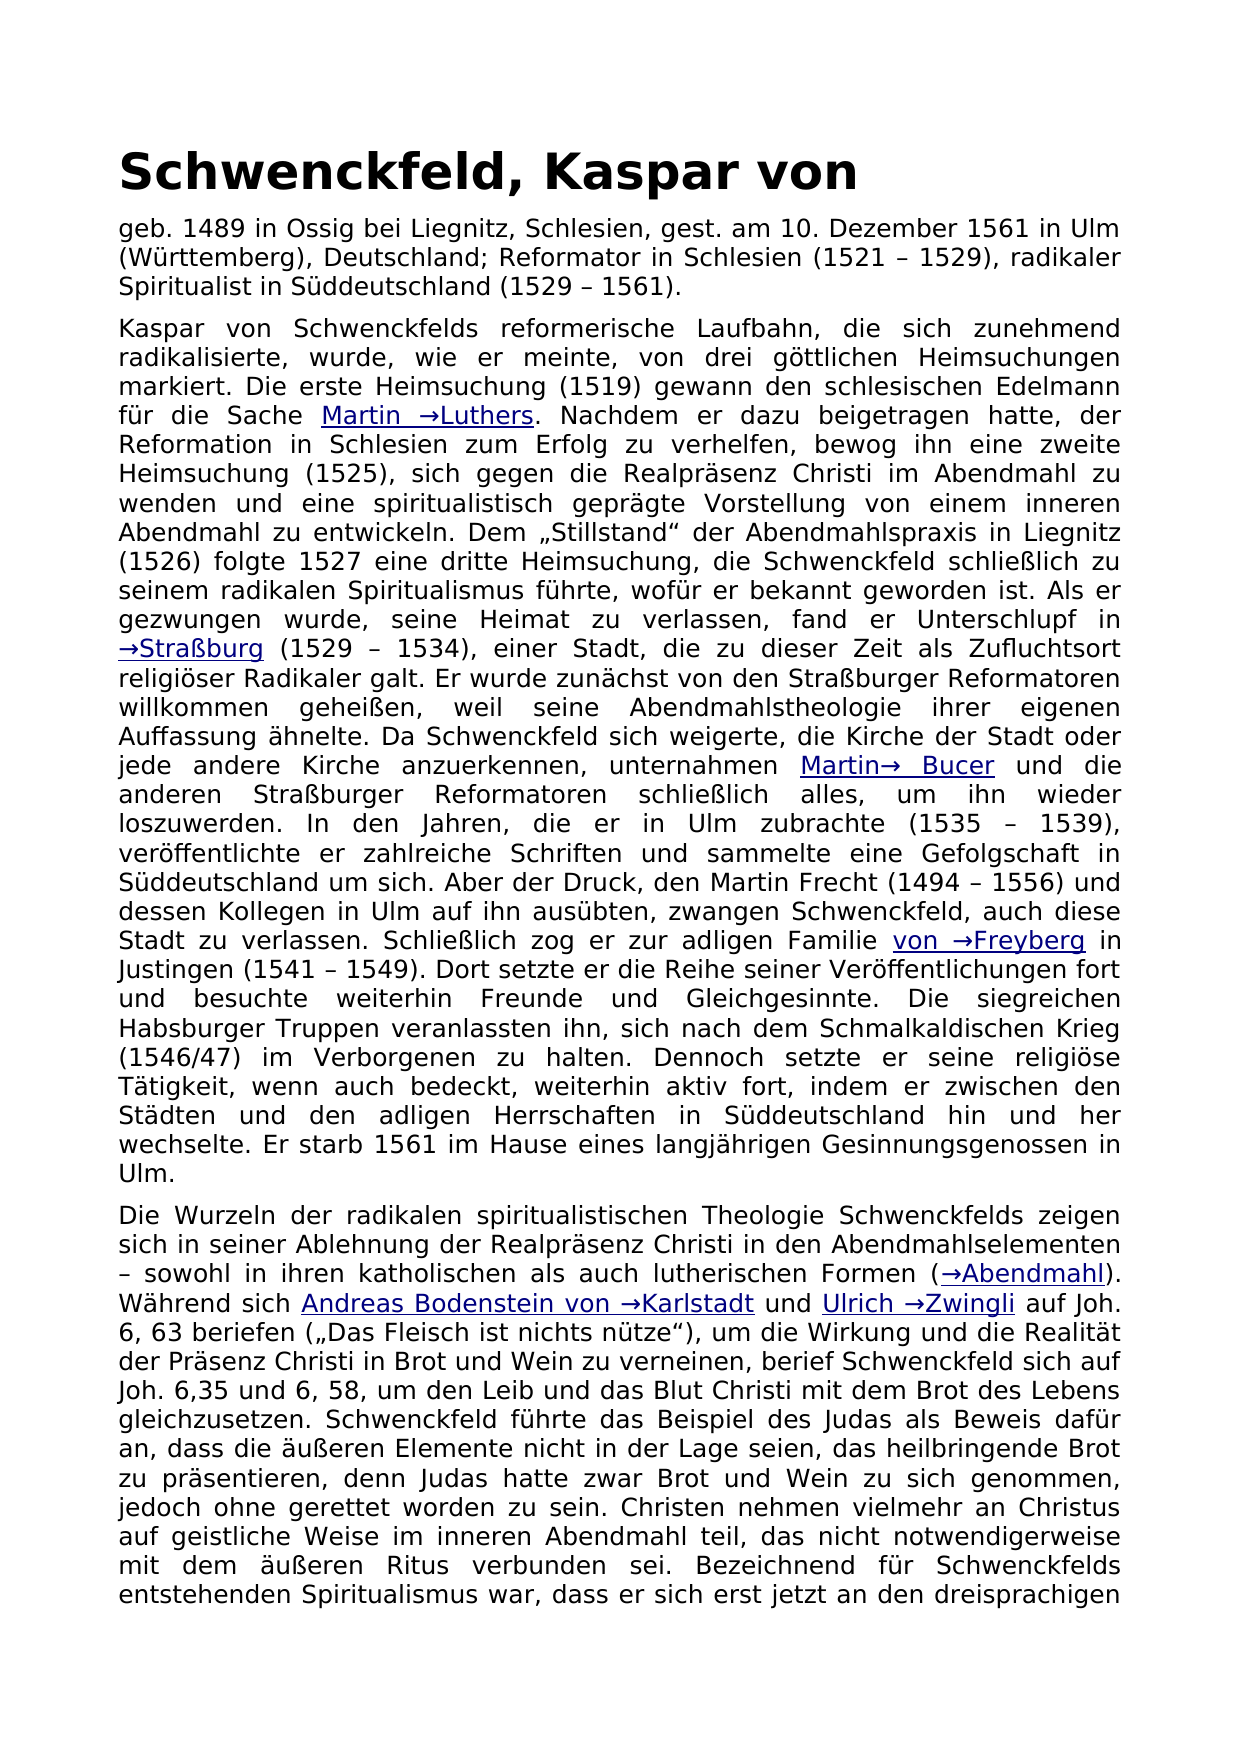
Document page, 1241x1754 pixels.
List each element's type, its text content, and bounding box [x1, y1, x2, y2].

text Kaspar von Schwenckfelds reformerische Laufbahn, die sich zunehmend radikalisierte, wurde, wie er meinte, von drei göttlichen Heimsuchungen markiert. Die erste Heimsuchung (1519) gewann den schlesischen Edelmann für die Sache Martin →Luthers. Nachdem er dazu beigetragen hatte, der Reformation in Schlesien zum Erfolg zu verhelfen, bewog ihn eine zweite Heimsuchung (1525), sich gegen die Realpräsenz Christi im Abendmahl zu wenden und eine spiritualistisch geprägte Vorstellung von einem inneren Abendmahl zu entwickeln. Dem „Stillstand“ der Abendmahlspraxis in Liegnitz (1526) folgte 1527 eine dritte Heimsuchung, die Schwenckfeld schließlich zu seinem radikalen Spiritualismus führte, wofür er bekannt geworden ist. Als er gezwungen wurde, seine Heimat zu verlassen, fand er Unterschlupf in →Straßburg (1529 – 1534), einer Stadt, die zu dieser Zeit als Zufluchtsort religiöser Radikaler galt. Er wurde zunächst von den Straßburger Reformatoren willkommen geheißen, weil seine Abendmahlstheologie ihrer eigenen Auffassung ähnelte. Da Schwenckfeld sich weigerte, die Kirche der Stadt oder jede andere Kirche anzuerkennen, unternahmen Martin→ Bucer und die anderen Straßburger Reformatoren schließlich alles, um ihn wieder loszuwerden. In den Jahren, die er in Ulm zubrachte (1535 – 1539), veröffentlichte er zahlreiche Schriften und sammelte eine Gefolgschaft in Süddeutschland um sich. Aber der Druck, den Martin Frecht (1494 – 1556) und dessen Kollegen in Ulm auf ihn ausübten, zwangen Schwenckfeld, auch diese Stadt zu verlassen. Schließlich zog er zur adligen Familie von →Freyberg in Justingen (1541 – 1549). Dort setzte er die Reihe seiner Veröffentlichungen fort und besuchte weiterhin Freunde und Gleichgesinnte. Die siegreichen Habsburger Truppen veranlassten ihn, sich nach dem Schmalkaldischen Krieg (1546/47) im Verborgenen zu halten. Dennoch setzte er seine religiöse Tätigkeit, wenn auch bedeckt, weiterhin aktiv fort, indem er zwischen den Städten und den adligen Herrschaften in Süddeutschland hin und her wechselte. Er starb 1561 im Hause eines langjährigen Gesinnungsgenossen in Ulm. [118, 314, 1122, 1189]
text geb. 1489 in Ossig bei Liegnitz, Schlesien, gest. am 10. Dezember 1561 in Ulm (Württemberg), Deutschland; Reformator in Schlesien (1521 – 1529), radikaler Spiritualist in Süddeutschland (1529 – 1561). [118, 214, 1122, 301]
text Die Wurzeln der radikalen spiritualistischen Theologie Schwenckfelds zeigen sich in seiner Ablehnung der Realpräsenz Christi in den Abendmahlselementen – sowohl in ihren katholischen als auch lutherischen Formen (→Abendmahl). Während sich Andreas Bodenstein von →Karlstadt und Ulrich →Zwingli auf Joh. 6, 63 beriefen („Das Fleisch ist nichts nütze“), um die Wirkung und die Realität der Präsenz Christi in Brot und Wein zu verneinen, berief Schwenckfeld sich auf Joh. 6,35 und 6, 58, um den Leib und das Blut Christi mit dem Brot des Lebens gleichzusetzen. Schwenckfeld führte das Beispiel des Judas als Beweis dafür an, dass die äußeren Elemente nicht in der Lage seien, das heilbringende Brot zu präsentieren, denn Judas hatte zwar Brot und Wein zu sich genommen, jedoch ohne gerettet worden zu sein. Christen nehmen vielmehr an Christus auf geistliche Weise im inneren Abendmahl teil, das nicht notwendigerweise mit dem äußeren Ritus verbunden sei. Bezeichnend für Schwenckfelds entstehenden Spiritualismus war, dass er sich erst jetzt an den dreisprachigen [118, 1201, 1122, 1610]
subtitle Schwenckfeld, Kaspar von [118, 143, 1122, 201]
